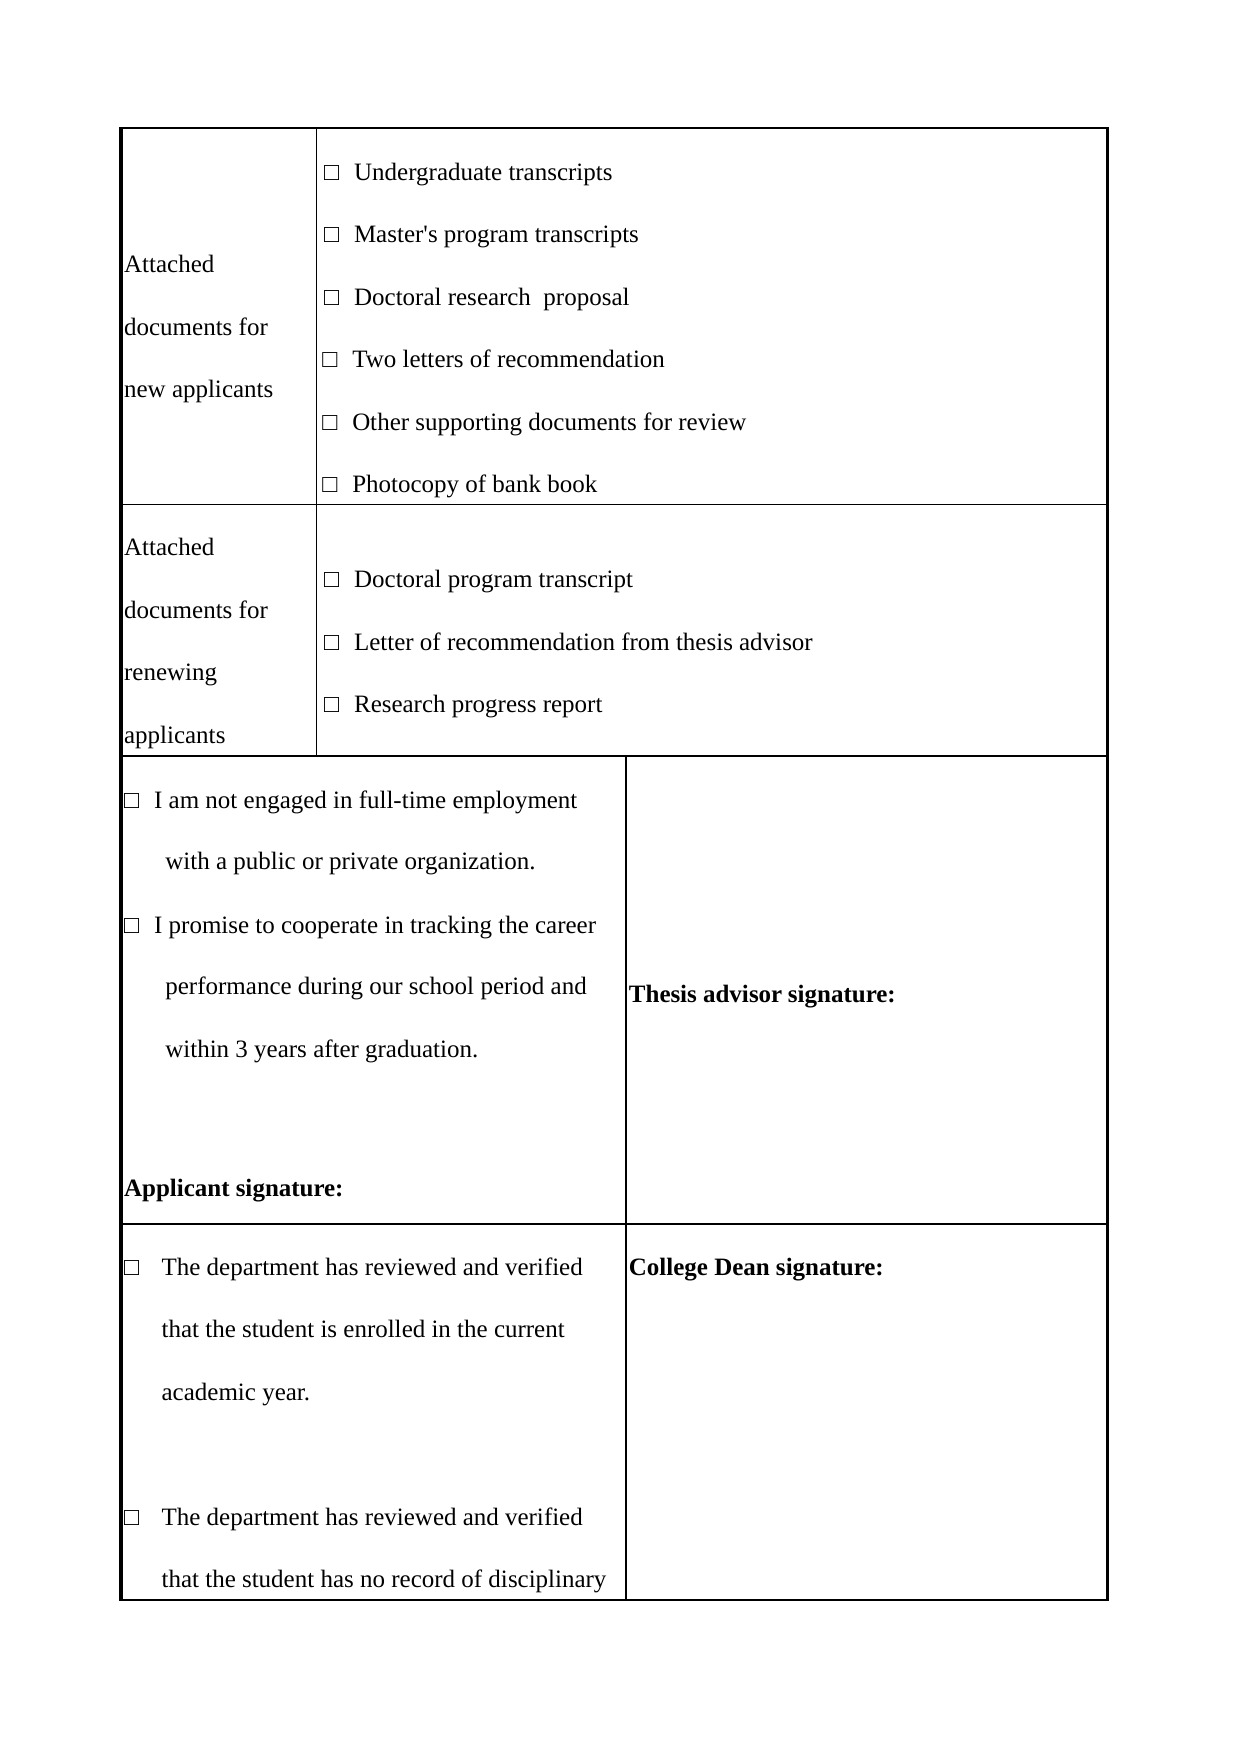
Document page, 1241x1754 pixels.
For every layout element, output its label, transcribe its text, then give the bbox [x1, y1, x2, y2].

table_cell Thesis advisor signature: [627, 757, 1106, 1223]
table_cell College Dean signature: [627, 1225, 1106, 1599]
table_cell □ Undergraduate transcripts □ Master's program transcripts □ Doctoral research proposal □ Two letters of recommendation □ Other supporting documents for review □ Photocopy of bank book [317, 129, 1106, 503]
table_cell Attached documents for renewing applicants [123, 505, 316, 755]
table_cell The department has reviewed and verified that the student is enrolled in the current academic year. The department has reviewed and verified that the student has no record of disciplinary [123, 1225, 625, 1599]
table_cell Attached documents for new applicants [123, 129, 316, 503]
table_cell □ I am not engaged in full-time employment with a public or private organization. □ I promise to cooperate in tracking the career performance during our school period and within 3 years after graduation. Applicant signature: [123, 757, 625, 1223]
table_cell □ Doctoral program transcript □ Letter of recommendation from thesis advisor □ Research progress report [317, 505, 1106, 755]
